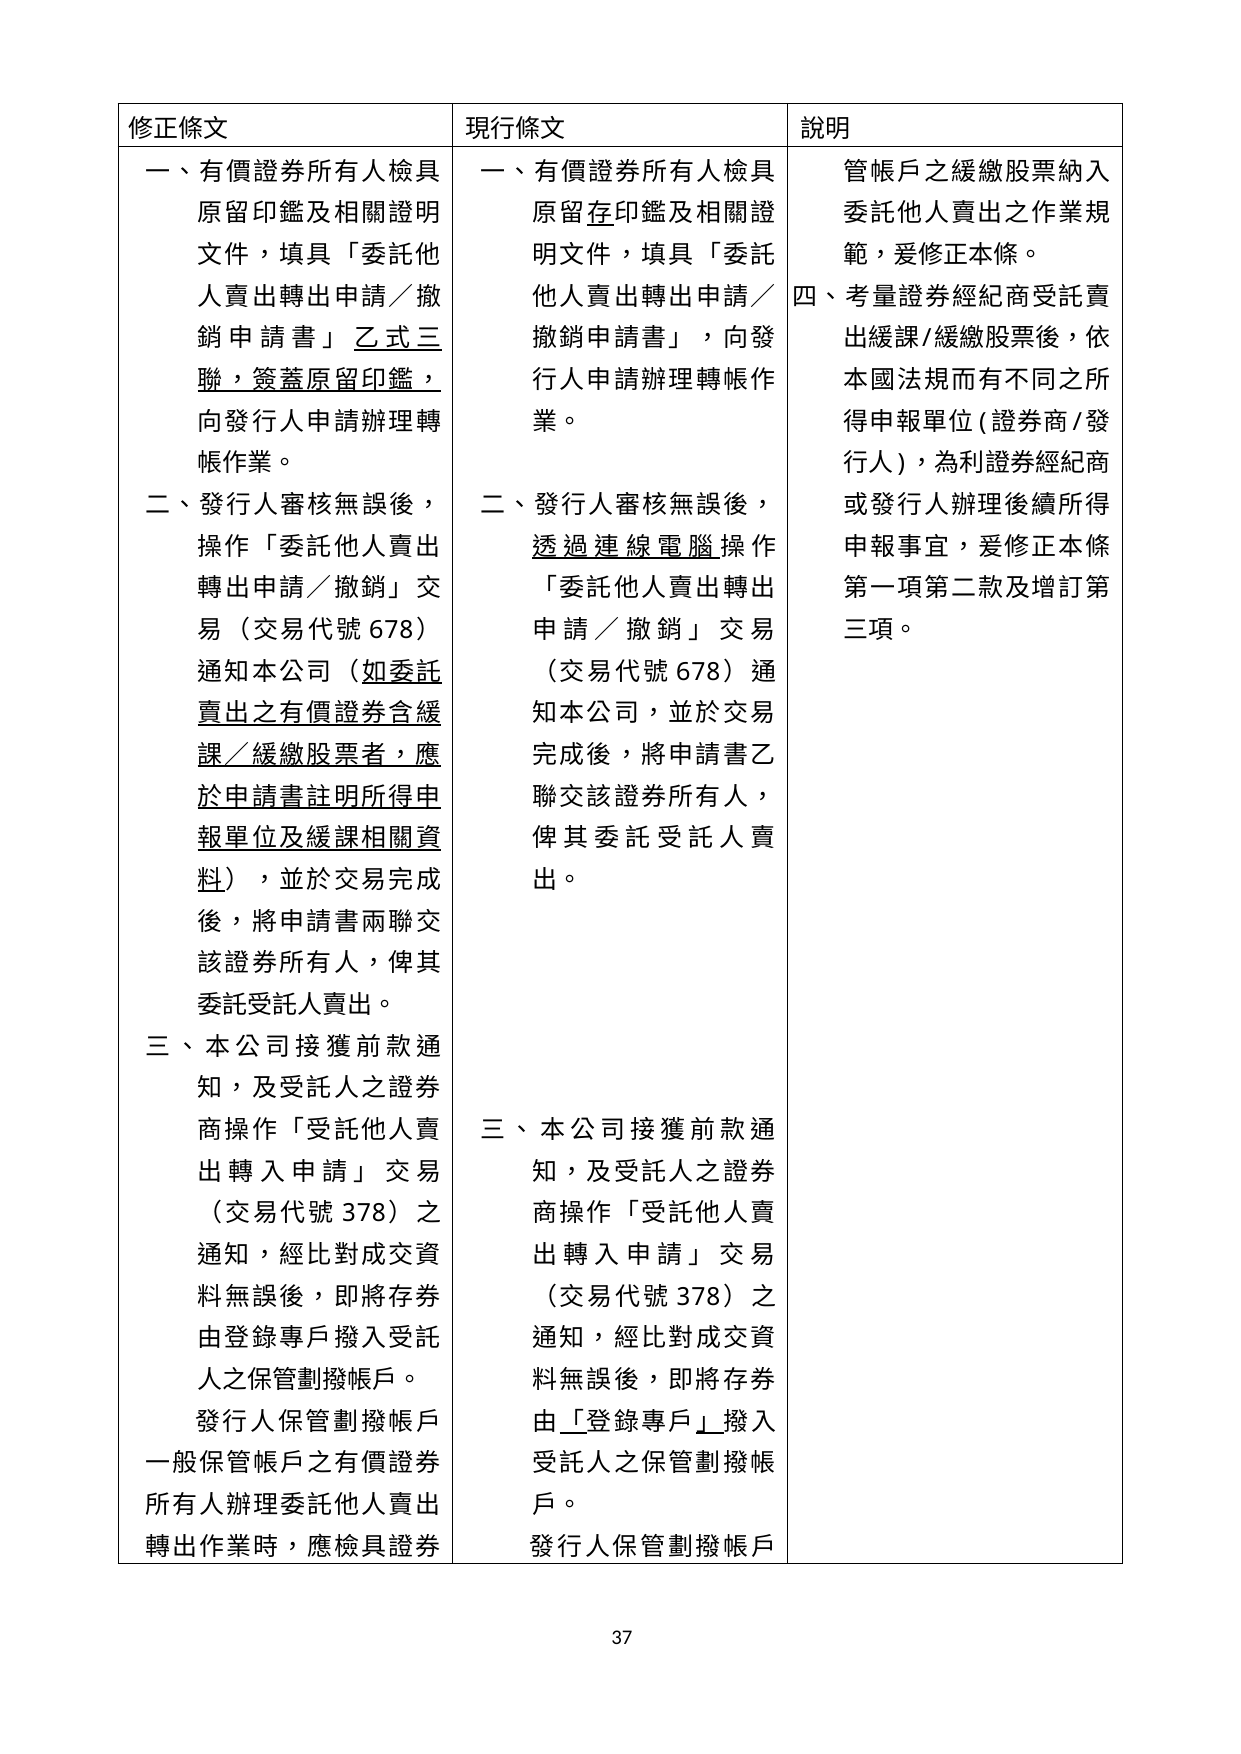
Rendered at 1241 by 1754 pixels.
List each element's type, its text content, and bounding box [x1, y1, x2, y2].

table_header 修正條文 [119, 104, 452, 146]
table_header 現行條文 [453, 104, 787, 146]
table_header 說明 [788, 104, 1122, 146]
table_cell 一、有價證券所有人檢具原留印鑑及相關證明文件，填具「委託他人賣出轉出申請／撤銷申請書」乙式三聯，簽蓋原留印鑑，向發行人申請辦理轉帳作業。 二、發行人審核無誤後，操作「委託他人賣出轉出申請／撤銷」交易（交易代號678）通知本公司（如委託賣出之有價證券含緩課／緩繳股票者，應於申請書註明所得申報單位及緩課相關資料），並於交易完成後，將申請書兩聯交該證券所有人，俾其委託受託人賣出。 三、本公司接獲前款通知，及受託人之證券商操作「受託他人賣出轉入申請」交易（交易代號378）之通知，經比對成交資料無誤後，即將存券由登錄專戶撥入受託人之保管劃撥帳戶。 發行人保管劃撥帳戶一般保管帳戶之有價證券所有人辦理委託他人賣出轉出作業時，應檢具證券 [119, 147, 452, 1563]
table_cell 管帳戶之緩繳股票納入委託他人賣出之作業規範，爰修正本條。 四、考量證券經紀商受託賣出緩課/緩繳股票後，依本國法規而有不同之所得申報單位(證券商/發行人)，為利證券經紀商或發行人辦理後續所得申報事宜，爰修正本條第一項第二款及增訂第三項。 [788, 147, 1122, 1563]
table_cell 一、有價證券所有人檢具原留存印鑑及相關證明文件，填具「委託他人賣出轉出申請／撤銷申請書」，向發行人申請辦理轉帳作業。 二、發行人審核無誤後，透過連線電腦操作「委託他人賣出轉出申請／撤銷」交易（交易代號678）通知本公司，並於交易完成後，將申請書乙聯交該證券所有人，俾其委託受託人賣出。 三、本公司接獲前款通知，及受託人之證券商操作「受託他人賣出轉入申請」交易（交易代號378）之通知，經比對成交資料無誤後，即將存券由「登錄專戶」撥入受託人之保管劃撥帳戶。 發行人保管劃撥帳戶 [453, 147, 787, 1563]
